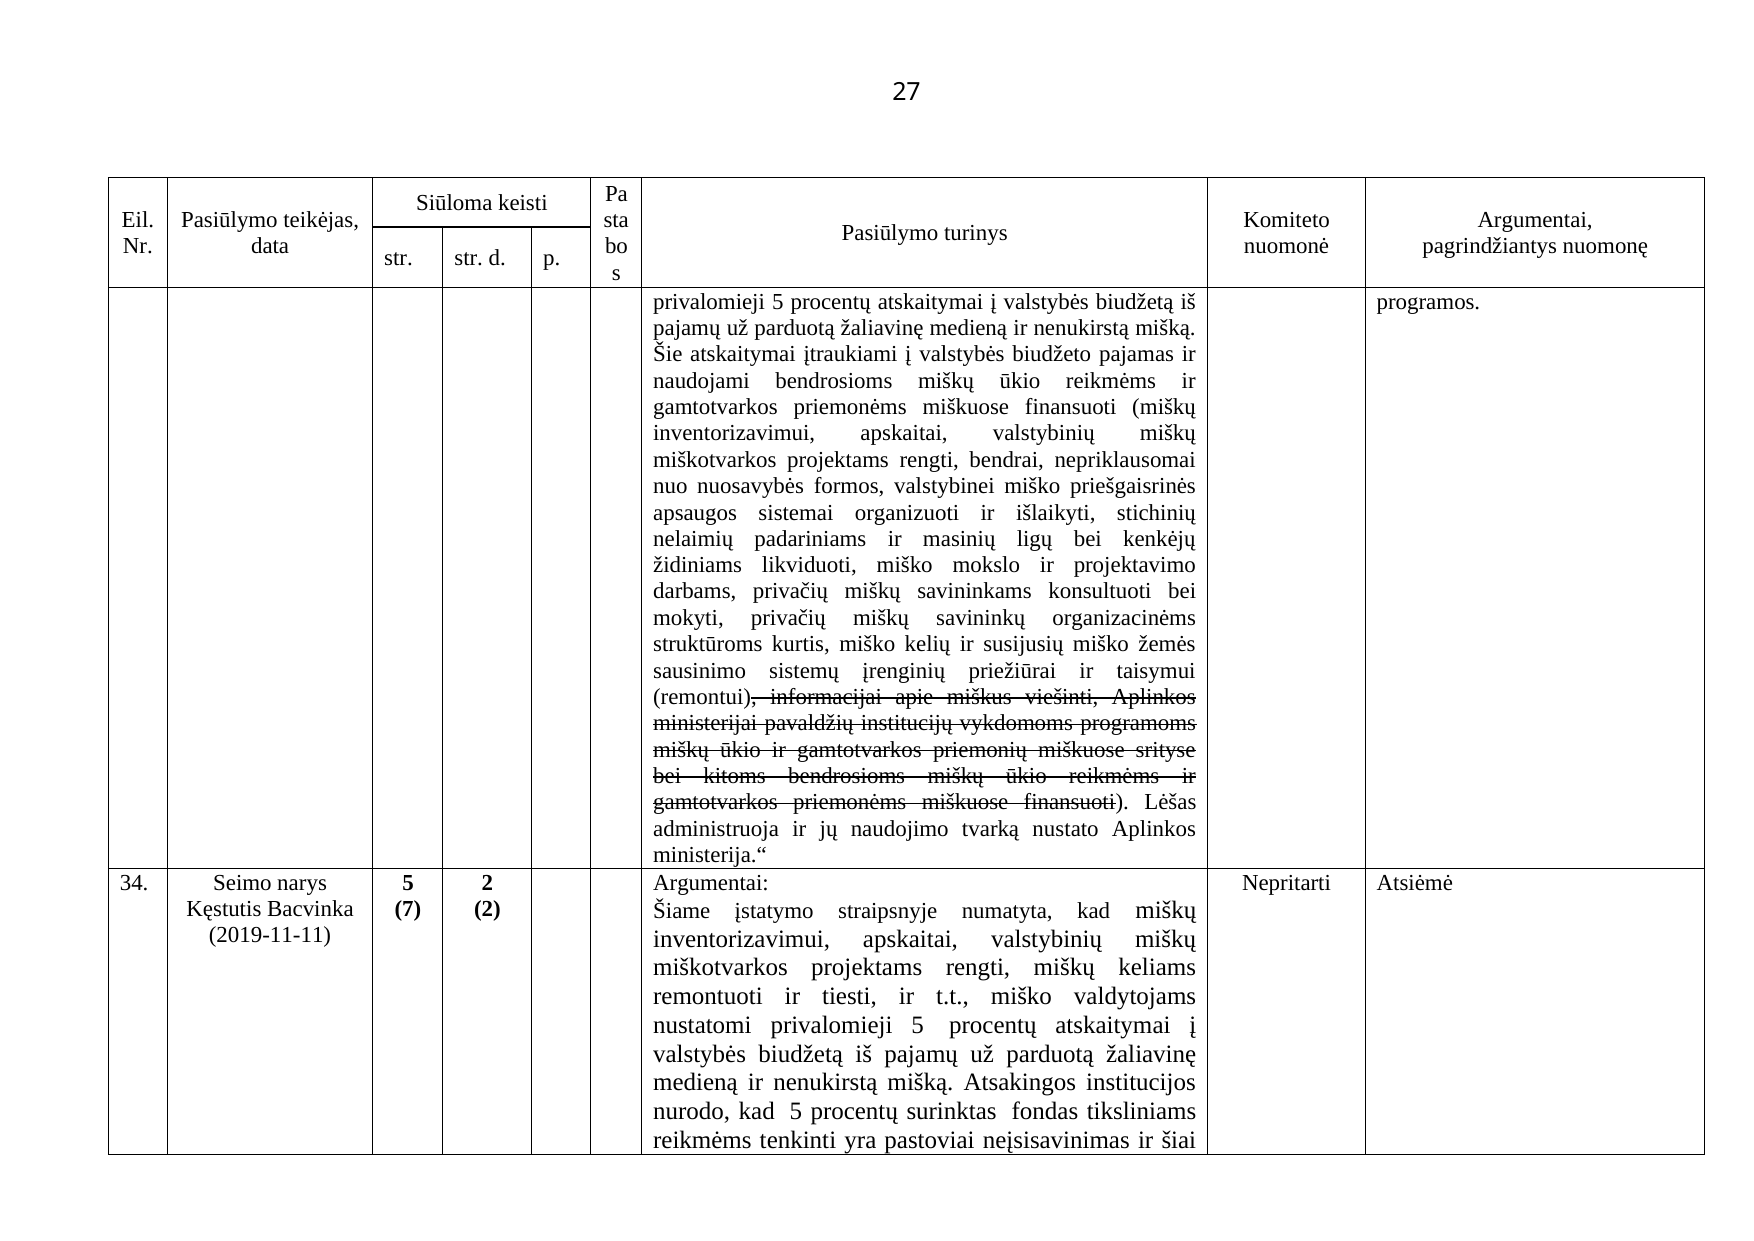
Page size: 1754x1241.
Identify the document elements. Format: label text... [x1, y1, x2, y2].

table_header Pastabos [591, 178, 641, 287]
table_cell [1208, 288, 1365, 867]
table_cell [443, 288, 531, 867]
table_cell privalomieji 5 procentų atskaitymai į valstybės biudžetą iš pajamų už parduotą žaliavinę medieną ir nenukirstą mišką. Šie atskaitymai įtraukiami į valstybės biudžeto pajamas ir naudojami bendrosioms miškų ūkio reikmėms ir gamtotvarkos priemonėms miškuose finansuoti (miškų inventorizavimui, apskaitai, valstybinių miškų miškotvarkos projektams rengti, bendrai, nepriklausomai nuo nuosavybės formos, valstybinei miško priešgaisrinės apsaugos sistemai organizuoti ir išlaikyti, stichinių nelaimių padariniams ir masinių ligų bei kenkėjų židiniams likviduoti, miško mokslo ir projektavimo darbams, privačių miškų savininkams konsultuoti bei mokyti, privačių miškų savininkų organizacinėms struktūroms kurtis, miško kelių ir susijusių miško žemės sausinimo sistemų įrenginių priežiūrai ir taisymui (remontui), informacijai apie miškus viešinti, Aplinkos ministerijai pavaldžių institucijų vykdomoms programoms miškų ūkio ir gamtotvarkos priemonių miškuose srityse bei kitoms bendrosioms miškų ūkio reikmėms ir gamtotvarkos priemonėms miškuose finansuoti). Lėšas administruoja ir jų naudojimo tvarką nustato Aplinkos ministerija.“ [642, 288, 1207, 867]
table_cell Seimo narys Kęstutis Bacvinka (2019-11-11) [168, 869, 372, 1154]
table_cell 2 (2) [443, 869, 531, 1154]
table_cell [591, 869, 641, 1154]
table_cell str. d. [443, 228, 531, 287]
table_cell str. [373, 228, 442, 287]
table_cell Argumentai: Šiame įstatymo straipsnyje numatyta, kad miškų inventorizavimui, apskaitai, valstybinių miškų miškotvarkos projektams rengti, miškų keliams remontuoti ir tiesti, ir t.t., miško valdytojams nustatomi privalomieji 5 procentų atskaitymai į valstybės biudžetą iš pajamų už parduotą žaliavinę medieną ir nenukirstą mišką. Atsakingos institucijos nurodo, kad 5 procentų surinktas fondas tiksliniams reikmėms tenkinti yra pastoviai neįsisavinimas ir šiai [642, 869, 1207, 1154]
table_cell Nepritarti [1208, 869, 1365, 1154]
table_header Eil. Nr. [109, 178, 167, 287]
table_cell [532, 288, 590, 867]
table_cell 34. [109, 869, 167, 1154]
table_cell [591, 288, 641, 867]
table_header Siūloma keisti [373, 178, 590, 226]
table_cell [373, 288, 442, 867]
table_cell p. [532, 228, 590, 287]
table_header Pasiūlymo teikėjas, data [168, 178, 372, 287]
table_cell Atsiėmė [1366, 869, 1704, 1154]
table_header Komiteto nuomonė [1208, 178, 1365, 287]
table_cell [532, 869, 590, 1154]
table_cell 5 (7) [373, 869, 442, 1154]
table_cell [168, 288, 372, 867]
table_header Argumentai, pagrindžiantys nuomonę [1366, 178, 1704, 287]
table_cell [109, 288, 167, 867]
table_cell programos. [1366, 288, 1704, 867]
table_header Pasiūlymo turinys [642, 178, 1207, 287]
